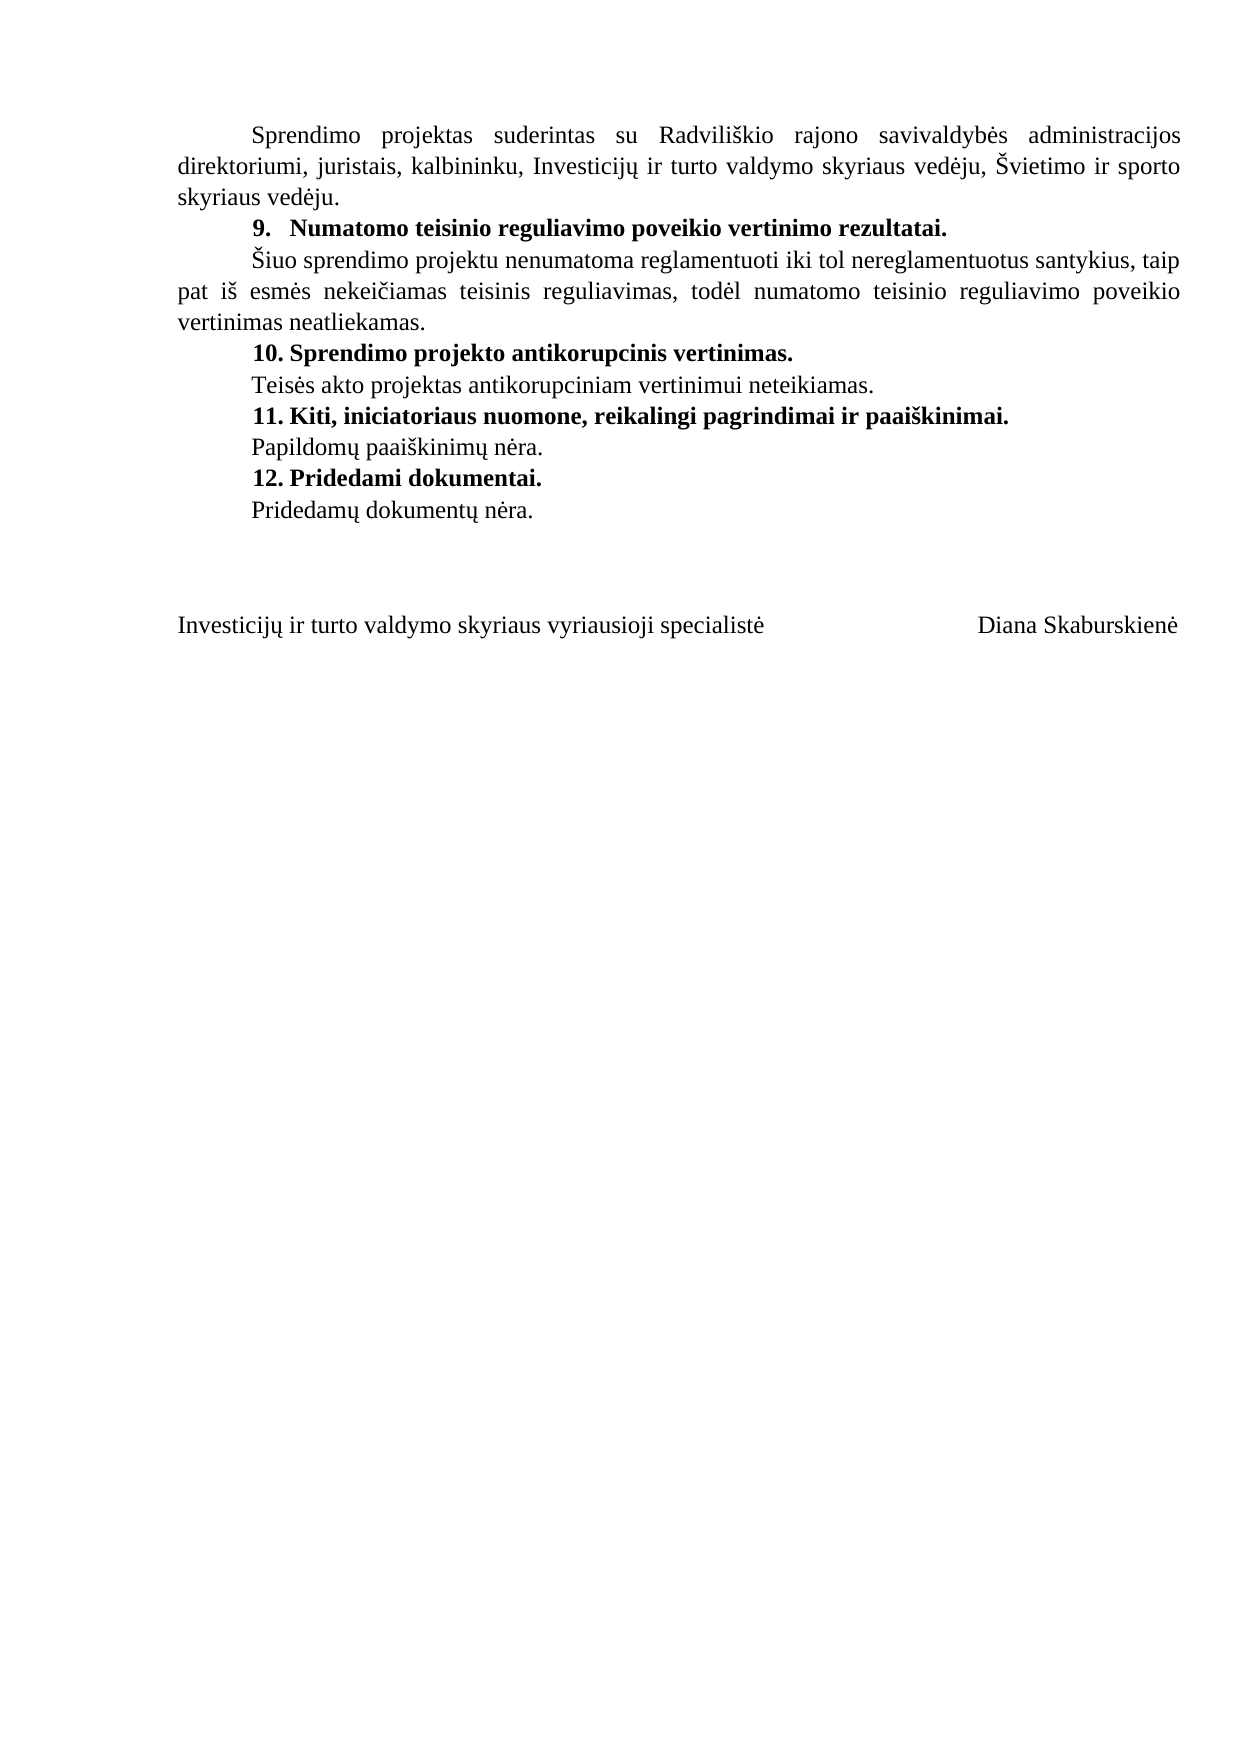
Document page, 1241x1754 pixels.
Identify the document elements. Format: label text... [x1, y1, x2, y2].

text Investicijų ir turto valdymo skyriaus vyriausioji specialistė Diana Skaburskienė [177, 611, 1181, 639]
text 10. Sprendimo projekto antikorupcinis vertinimas. [177, 337, 1181, 368]
text Papildomų paaiškinimų nėra. [177, 431, 1181, 462]
text 12. Pridedami dokumentai. [177, 462, 1181, 493]
text Šiuo sprendimo projektu nenumatoma reglamentuoti iki tol nereglamentuotus santykius, taip pat iš esmės nekeičiamas teisinis reguliavimas, todėl numatomo teisinio reguliavimo poveikio vertinimas neatliekamas. [177, 243, 1181, 337]
text Teisės akto projektas antikorupciniam vertinimui neteikiamas. [177, 368, 1181, 399]
text 9. Numatomo teisinio reguliavimo poveikio vertinimo rezultatai. [177, 212, 1181, 243]
text Pridedamų dokumentų nėra. [177, 493, 1181, 524]
text Sprendimo projektas suderintas su Radviliškio rajono savivaldybės administracijos direktoriumi, juristais, kalbininku, Investicijų ir turto valdymo skyriaus vedėju, Švietimo ir sporto skyriaus vedėju. [177, 118, 1181, 212]
text 11. Kiti, iniciatoriaus nuomone, reikalingi pagrindimai ir paaiškinimai. [177, 399, 1181, 431]
